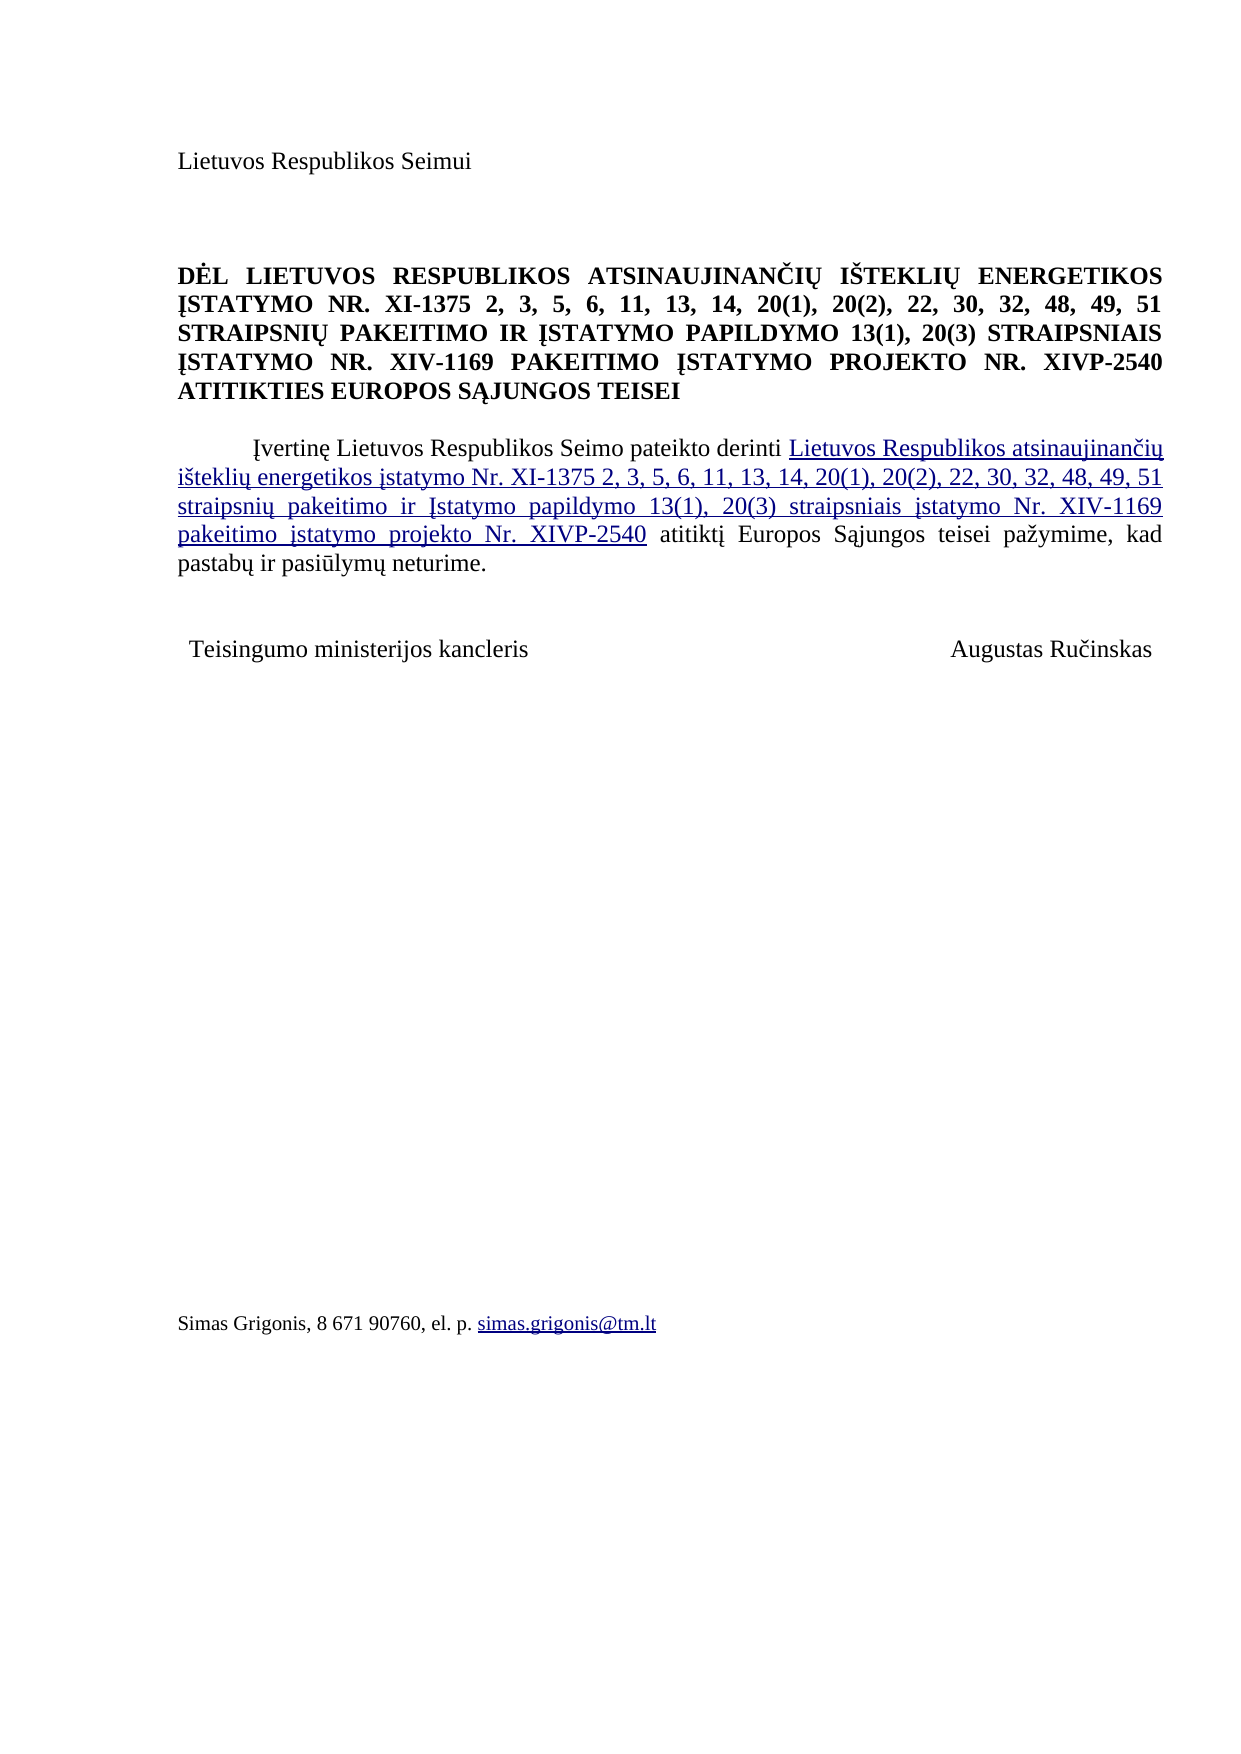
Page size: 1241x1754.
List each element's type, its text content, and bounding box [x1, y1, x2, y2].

table_header Augustas Ručinskas [852, 606, 1163, 692]
text Simas Grigonis, 8 671 90760, el. p. simas.grigonis@tm.lt [177, 1311, 1163, 1335]
text Įvertinę Lietuvos Respublikos Seimo pateikto derinti Lietuvos Respublikos atsinaujinančių išteklių energetikos įstatymo Nr. XI-1375 2, 3, 5, 6, 11, 13, 14, 20(1), 20(2), 22, 30, 32, 48, 49, 51 [177, 433, 1163, 487]
text straipsnių pakeitimo ir Įstatymo papildymo 13(1), 20(3) straipsniais įstatymo Nr. XIV-1169 [177, 488, 1163, 516]
table_header [580, 606, 852, 692]
text Dėl Lietuvos Respublikos Atsinaujinančių išteklių energetikos įstatymo Nr. XI-1375 2, 3, 5, 6, 11, 13, 14, 20(1), 20(2), 22, 30, 32, 48, 49, 51 straipsnių pakeitimo ir Įstatymo papildymo 13(1), 20(3) straipsniais įstatymo Nr. XIV-1169 pakeitimo įstatymo projekto Nr. XIVP-2540 ATITIKTIES EUROPOS SĄJUNGOS TEISEI [177, 261, 1163, 404]
text pakeitimo įstatymo projekto Nr. XIVP-2540 atitiktį Europos Sąjungos teisei pažymime, kad pastabų ir pasiūlymų neturime. [177, 517, 1163, 577]
table_header Teisingumo ministerijos kancleris [177, 606, 579, 692]
text Lietuvos Respublikos Seimui [177, 146, 1130, 174]
